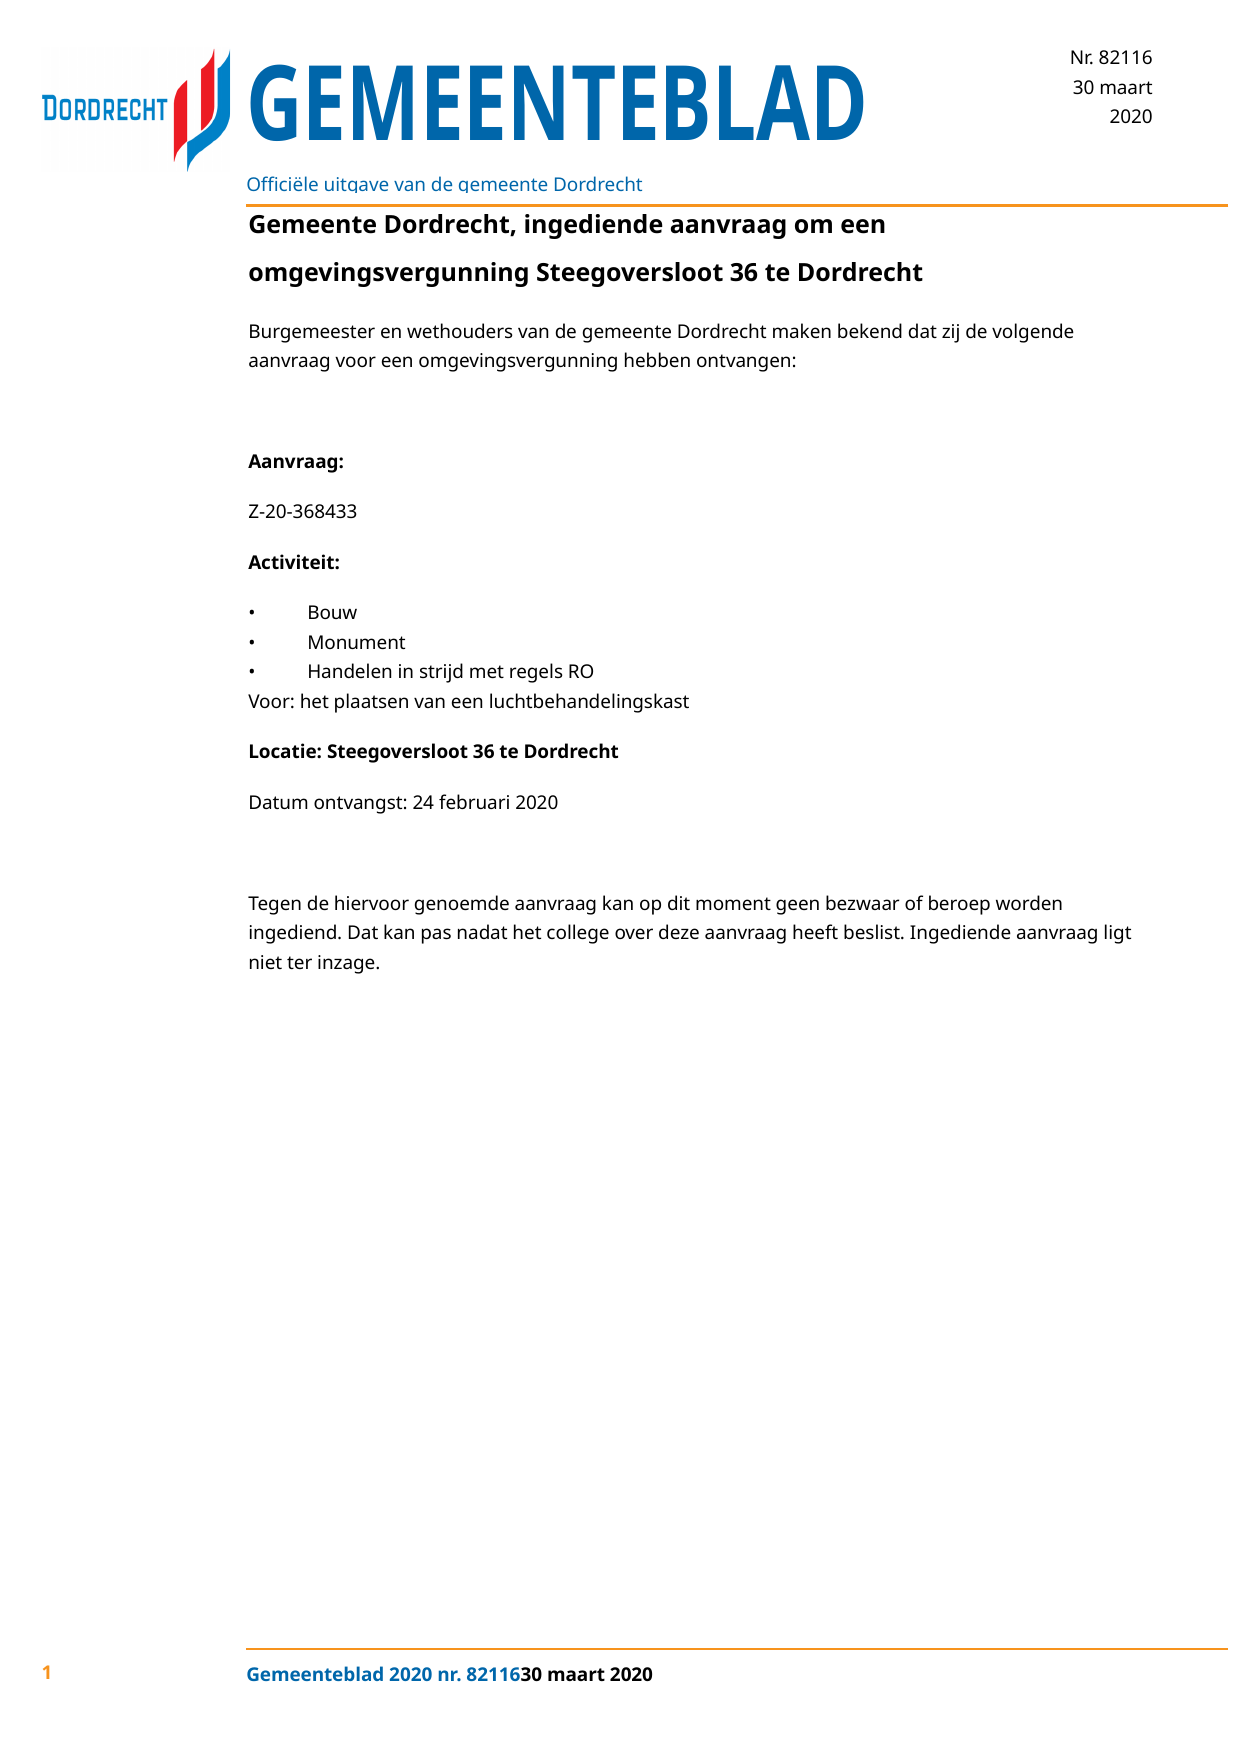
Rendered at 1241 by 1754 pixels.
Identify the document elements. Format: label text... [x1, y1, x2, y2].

text Gemeente Dordrecht, ingediende aanvraag om een omgevingsvergunning Steegoversloot 36 te Dordrecht [248, 207, 1152, 288]
text Burgemeester en wethouders van de gemeente Dordrecht maken bekend dat zij de volgende aanvraag voor een omgevingsvergunning hebben ontvangen: [248, 318, 1152, 373]
list Bouw [248, 599, 1152, 625]
list Handelen in strijd met regels RO [248, 659, 1152, 684]
text Aanvraag: [248, 448, 1152, 474]
picture [41, 47, 231, 172]
text Z-20-368433 [248, 499, 1152, 524]
list Monument [248, 629, 1152, 655]
text Datum ontvangst: 24 februari 2020 [248, 789, 1152, 815]
text Tegen de hiervoor genoemde aanvraag kan op dit moment geen bezwaar of beroep worden ingediend. Dat kan pas nadat het college over deze aanvraag heeft beslist. Ingediende aanvraag ligt niet ter inzage. [248, 890, 1152, 975]
text Voor: het plaatsen van een luchtbehandelingskast [248, 688, 1152, 714]
text Activiteit: [248, 549, 1152, 575]
text Locatie: Steegoversloot 36 te Dordrecht [248, 739, 1152, 764]
